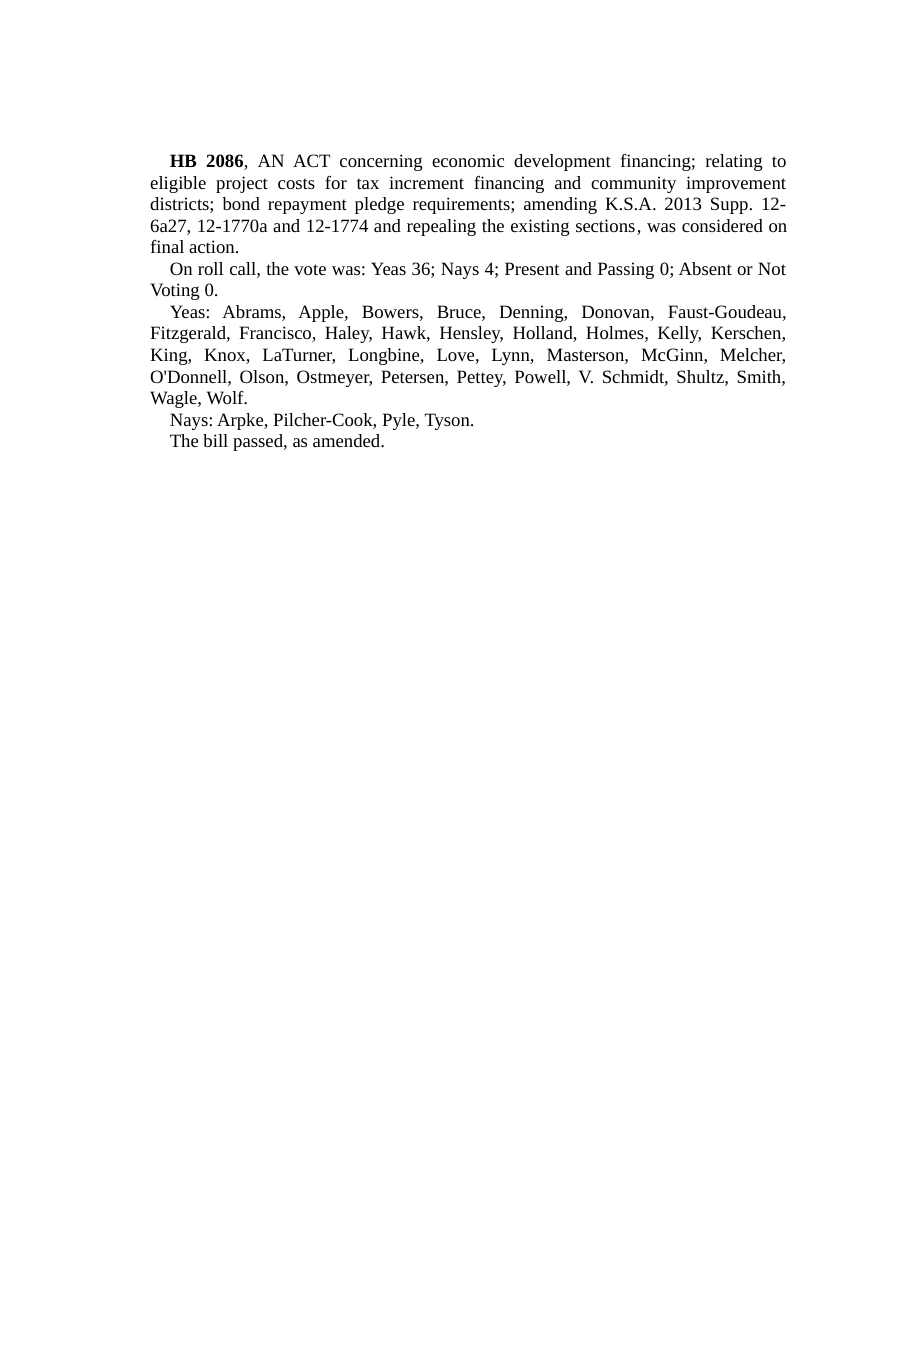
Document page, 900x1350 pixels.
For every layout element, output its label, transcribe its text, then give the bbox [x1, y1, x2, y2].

text On roll call, the vote was: Yeas 36; Nays 4; Present and Passing 0; Absent or Not Voting 0. [150, 258, 787, 301]
text The bill passed, as amended. [150, 430, 787, 452]
text HB 2086, AN ACT concerning economic development financing; relating to eligible project costs for tax increment financing and community improvement districts; bond repayment pledge requirements; amending K.S.A. 2013 Supp. 12-6a27, 12-1770a and 12-1774 and repealing the existing sections, was considered on final action. [150, 150, 787, 258]
text Nays: Arpke, Pilcher-Cook, Pyle, Tyson. [150, 409, 787, 430]
text Yeas: Abrams, Apple, Bowers, Bruce, Denning, Donovan, Faust-Goudeau, Fitzgerald, Francisco, Haley, Hawk, Hensley, Holland, Holmes, Kelly, Kerschen, King, Knox, LaTurner, Longbine, Love, Lynn, Masterson, McGinn, Melcher, O'Donnell, Olson, Ostmeyer, Petersen, Pettey, Powell, V. Schmidt, Shultz, Smith, Wagle, Wolf. [150, 301, 787, 409]
